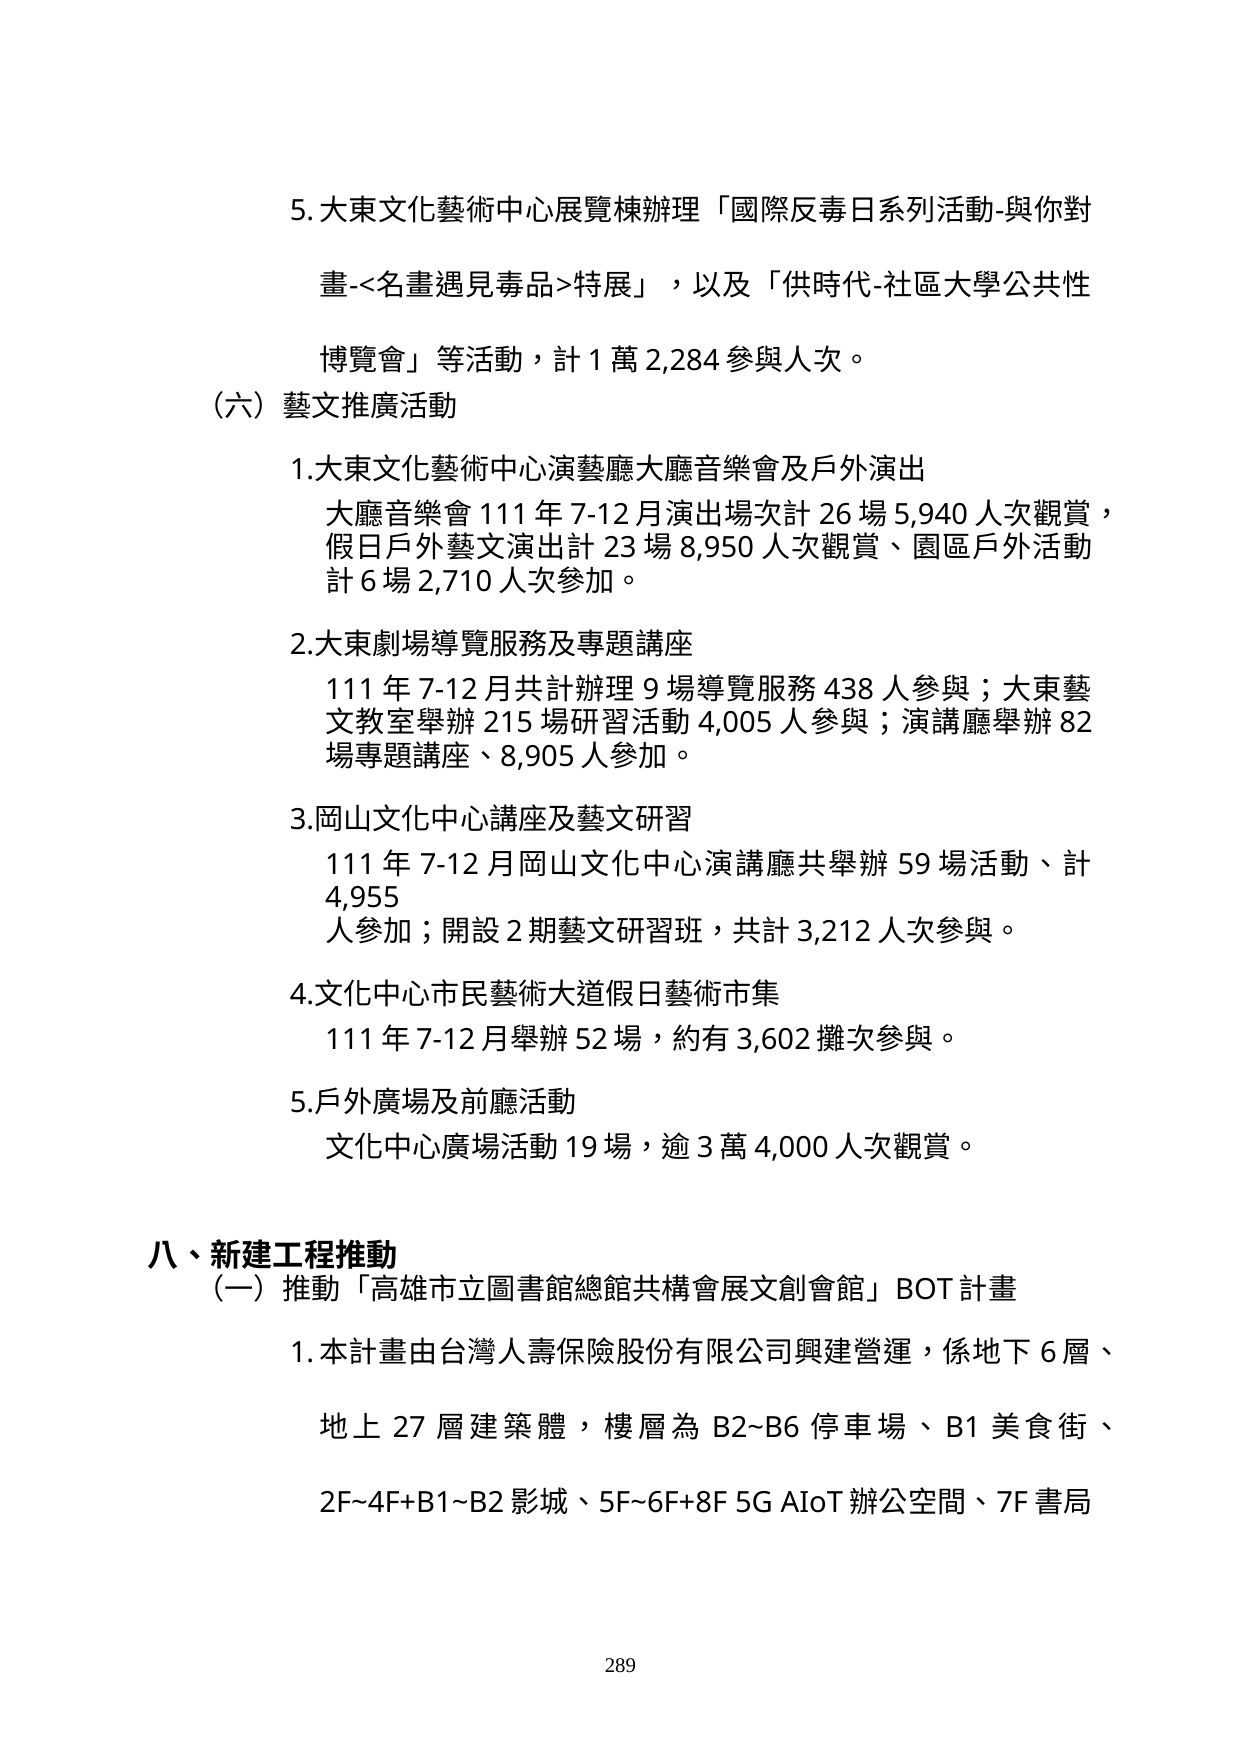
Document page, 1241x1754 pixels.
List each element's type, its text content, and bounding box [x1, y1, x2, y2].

text 文化中心廣場活動19場，逾3萬4,000人次觀賞。 [325, 1131, 1092, 1164]
text 人參加；開設2期藝文研習班，共計3,212人次參與。 [325, 914, 1092, 948]
text 3.岡山文化中心講座及藝文研習 [289, 773, 1092, 848]
text 大廳音樂會111年7-12月演出場次計26場5,940人次觀賞，假日戶外藝文演出計23場8,950人次觀賞、園區戶外活動計6場2,710人次參加。 [325, 498, 1092, 598]
text （六）藝文推廣活動 [195, 389, 1092, 423]
text 2.大東劇場導覽服務及專題講座 [289, 598, 1092, 673]
list 本計畫由台灣人壽保險股份有限公司興建營運，係地下6層、地上27層建築體，樓層為B2~B6停車場、B1美食街、2F~4F+B1~B2影城、5F~6F+8F 5G AIoT辦公空間、7F書局、9F~11F宴會餐廳及多功能會議室、13F~23F客房(208間)、24F泳池+餐廳、25F旅館大廳及26F~27F餐廳，並已於111年11月開館營運。 [289, 1306, 1092, 1531]
text 111年7-12月岡山文化中心演講廳共舉辦59場活動、計4,955 [325, 848, 1092, 914]
text 八、新建工程推動 [148, 1239, 1092, 1273]
text （一）推動「高雄市立圖書館總館共構會展文創會館」BOT計畫 [195, 1273, 1092, 1306]
text 111年7-12月共計辦理9場導覽服務438人參與；大東藝文教室舉辦215場研習活動4,005人參與；演講廳舉辦82場專題講座、8,905人參加。 [325, 673, 1092, 773]
list 大東文化藝術中心展覽棟辦理「國際反毒日系列活動-與你對畫-<名畫遇見毒品>特展」，以及「供時代-社區大學公共性博覽會」等活動，計1萬2,284參與人次。 [289, 164, 1092, 389]
text 1.大東文化藝術中心演藝廳大廳音樂會及戶外演出 [289, 423, 1092, 498]
text 5.戶外廣場及前廳活動 [289, 1056, 1092, 1131]
text 4.文化中心市民藝術大道假日藝術市集 [289, 948, 1092, 1023]
text 111年7-12月舉辦52場，約有3,602攤次參與。 [325, 1023, 1092, 1056]
